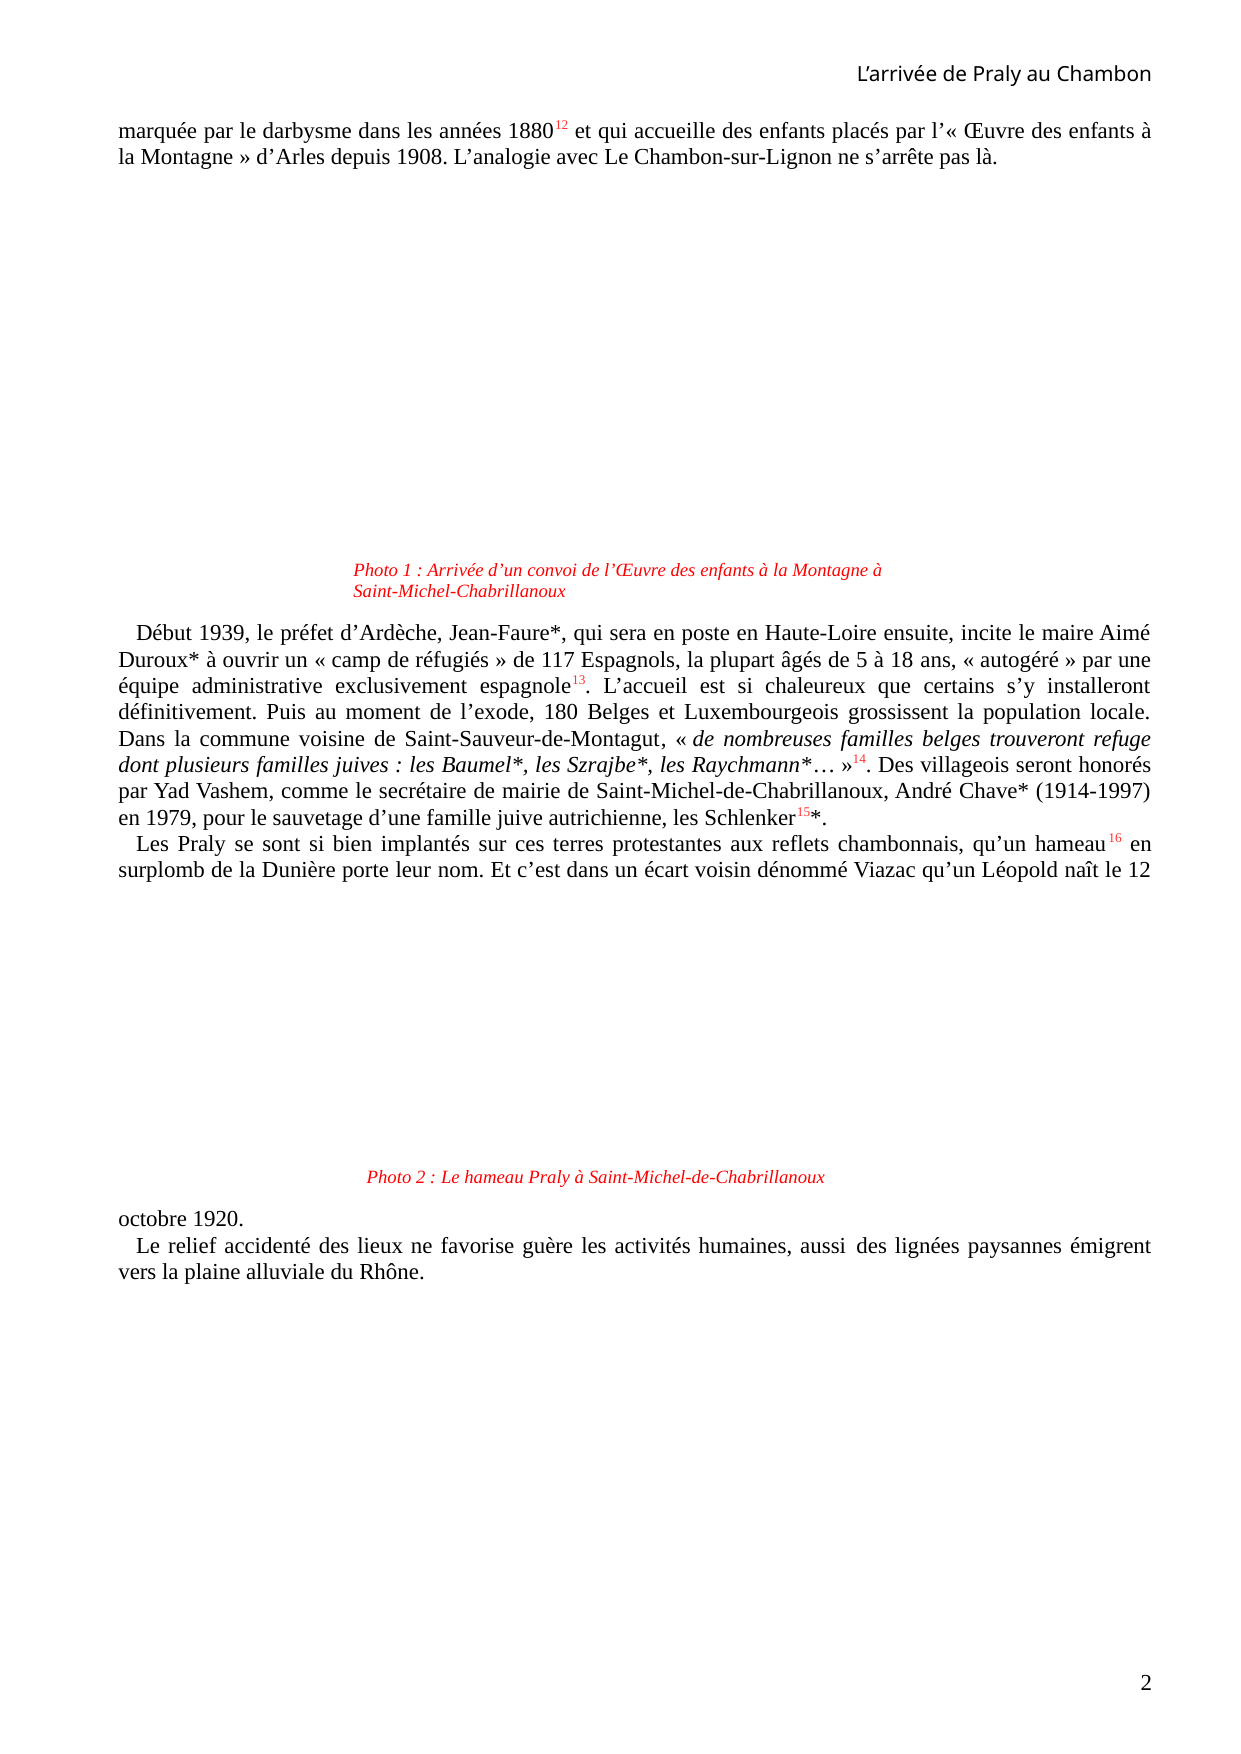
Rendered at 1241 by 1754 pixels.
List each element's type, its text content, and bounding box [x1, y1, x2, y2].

text Photo 1 : Arrivée d’un convoi de l’Œuvre des enfants à la Montagne à Saint-Michel-Chabrillanoux [353, 187, 917, 602]
text Début 1939, le préfet d’Ardèche, Jean-Faure*, qui sera en poste en Haute-Loire ensuite, incite le maire Aimé Duroux* à ouvrir un « camp de réfugiés » de 117 Espagnols, la plupart âgés de 5 à 18 ans, « autogéré » par une équipe administrative exclusivement espagnole. L’accueil est si chaleureux que certains s’y installeront définitivement. Puis au moment de l’exode, 180 Belges et Luxembourgeois grossissent la population locale. Dans la commune voisine de Saint-Sauveur-de-Montagut, « de nombreuses familles belges trouveront refuge dont plusieurs familles juives : les Baumel*, les Szrajbe*, les Raychmann*… ». Des villageois seront honorés par Yad Vashem, comme le secrétaire de mairie de Saint-Michel-de-Chabrillanoux, André Chave* (1914-1997) en 1979, pour le sauvetage d’une famille juive autrichienne, les Schlenker*. [118, 170, 1152, 830]
text Les Praly se sont si bien implantés sur ces terres protestantes aux reflets chambonnais, qu’un hameau en surplomb de la Dunière porte leur nom. Et c’est dans un écart voisin dénommé Viazac qu’un Léopold naît le 12 octobre 1920. [118, 830, 1152, 1232]
text Photo 2 : Le hameau Praly à Saint-Michel-de-Chabrillanoux [366, 918, 903, 1188]
text marquée par le darbysme dans les années 1880 et qui accueille des enfants placés par l’« Œuvre des enfants à la Montagne » d’Arles depuis 1908. L’analogie avec Le Chambon-sur-Lignon ne s’arrête pas là. [118, 117, 1152, 170]
text Le relief accidenté des lieux ne favorise guère les activités humaines, aussi des lignées paysannes émigrent vers la plaine alluviale du Rhône. [118, 1232, 1152, 1284]
